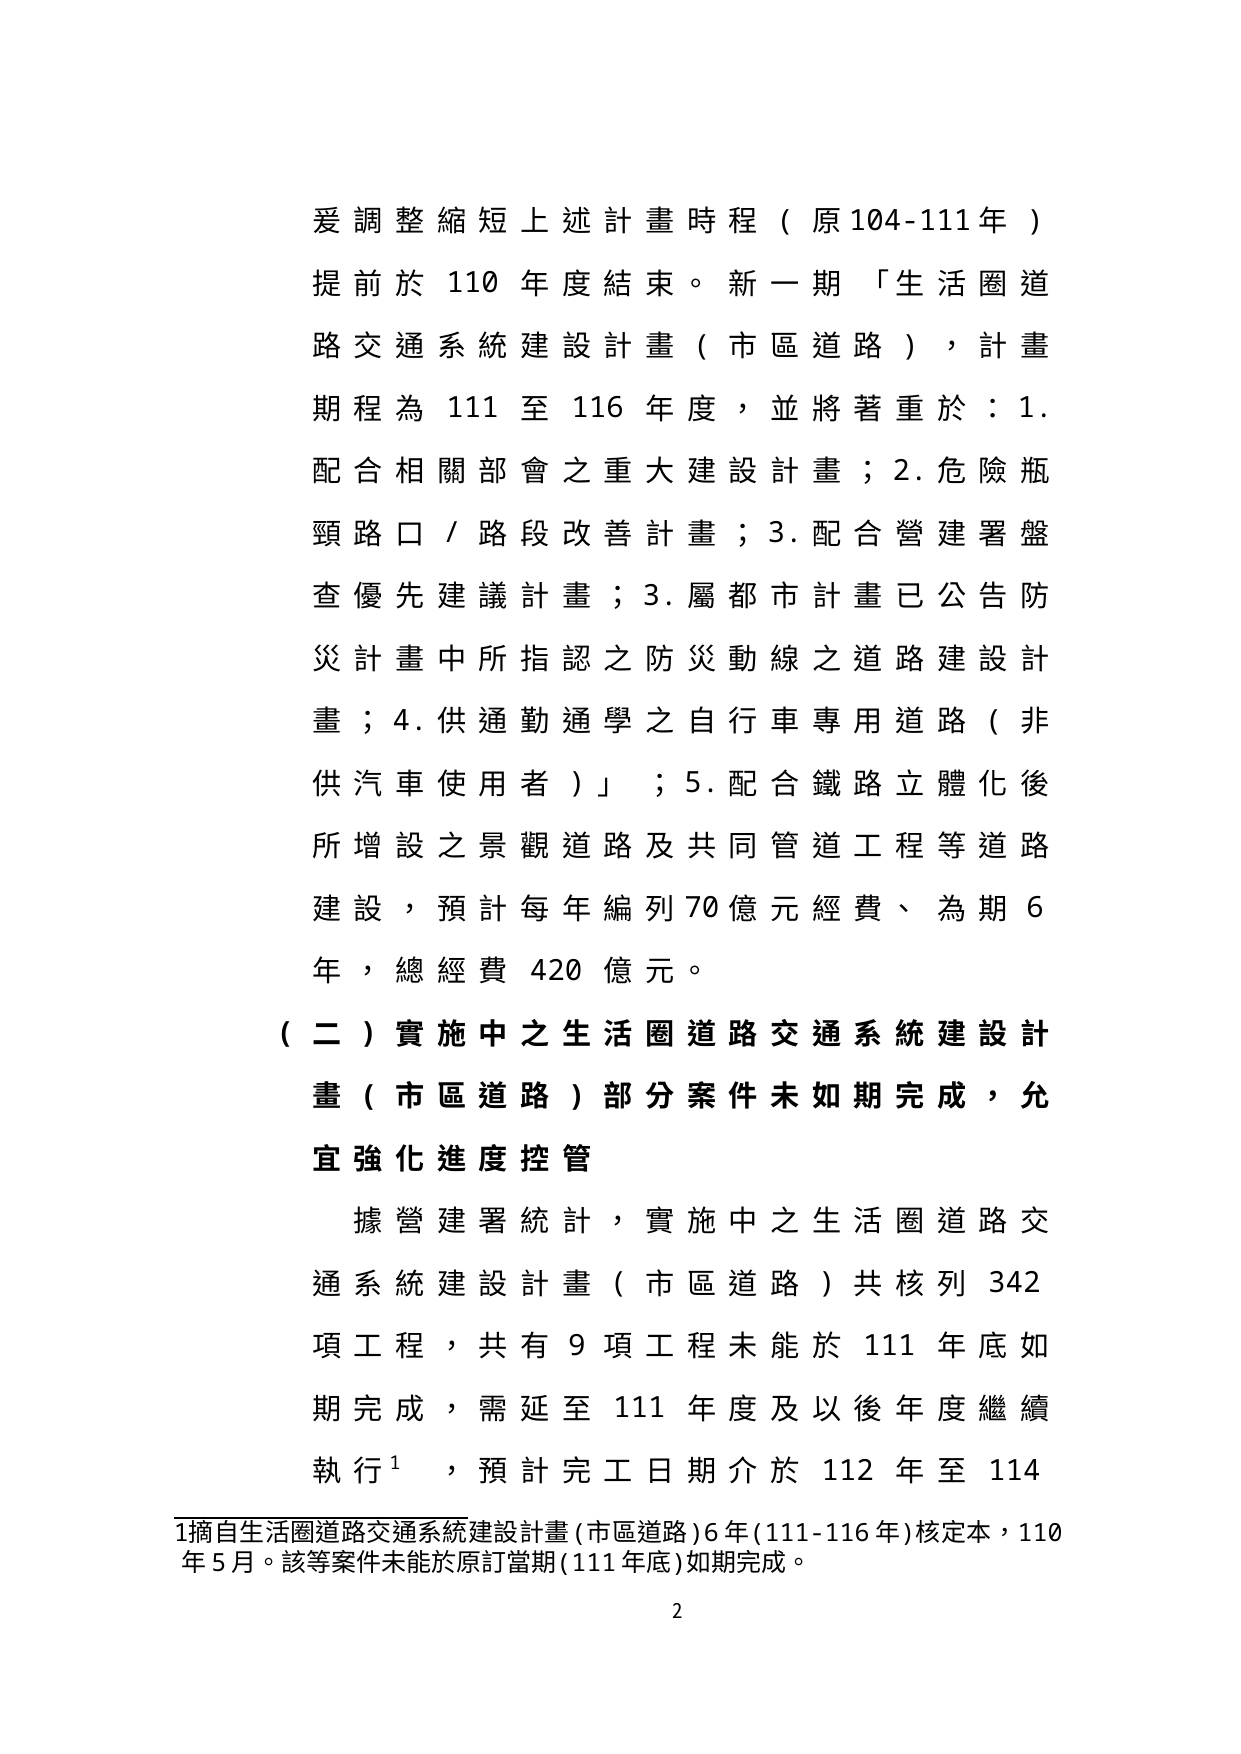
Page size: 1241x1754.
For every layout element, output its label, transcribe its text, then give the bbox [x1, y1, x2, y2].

text 爰調整縮短上述計畫時程(原104-111年)提前於110年度結束。新一期「生活圈道路交通系統建設計畫(市區道路)，計畫期程為111至116年度，並將著重於：1.配合相關部會之重大建設計畫；2.危險瓶頸路口/路段改善計畫；3.配合營建署盤查優先建議計畫；3.屬都市計畫已公告防災計畫中所指認之防災動線之道路建設計畫；4.供通勤通學之自行車專用道路(非供汽車使用者)」；5.配合鐵路立體化後所增設之景觀道路及共同管道工程等道路建設，預計每年編列70億元經費、為期6年，總經費420億元。 [269, 177, 1056, 990]
text 摘自生活圈道路交通系統建設計畫(市區道路)6年(111-116年)核定本，110年5月。該等案件未能於原訂當期(111年底)如期完成。 [174, 1518, 1063, 1577]
text (二)實施中之生活圈道路交通系統建設計畫(市區道路)部分案件未如期完成，允宜強化進度控管 [240, 990, 1056, 1177]
text 據營建署統計，實施中之生活圈道路交通系統建設計畫(市區道路)共核列342項工程，共有9項工程未能於111年底如期完成，需延至111年度及以後年度繼續執行，預計完工日期介於112年至114年間(詳表1)，雖營建署擬於新一期計畫優先辦理，惟該等案件之工程進度已落後，允宜強化進度控管，避免案件持續延宕。 [269, 1177, 1056, 1490]
